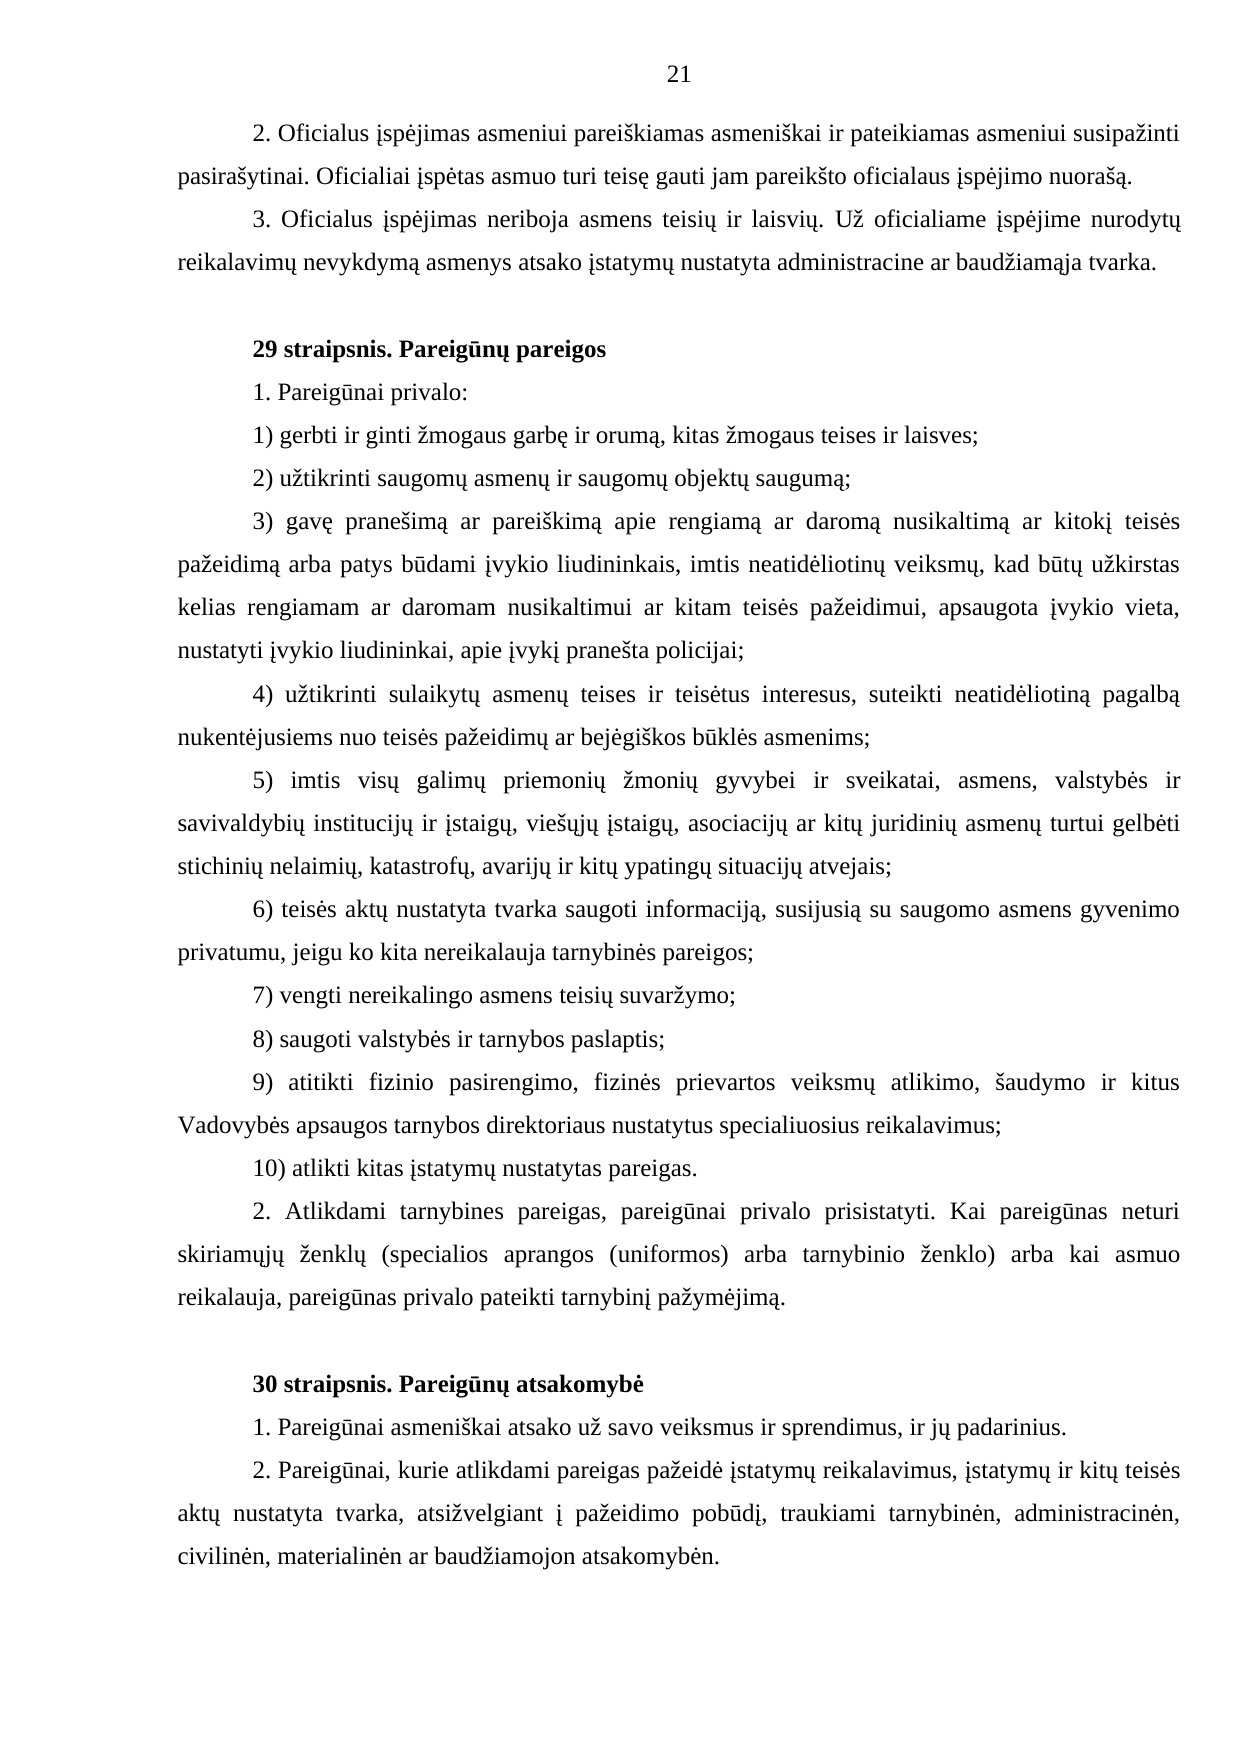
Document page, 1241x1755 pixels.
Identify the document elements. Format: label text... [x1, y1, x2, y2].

text 2) užtikrinti saugomų asmenų ir saugomų objektų saugumą; [177, 463, 1181, 492]
text 29 straipsnis. Pareigūnų pareigos [177, 334, 1181, 362]
text 4) užtikrinti sulaikytų asmenų teises ir teisėtus interesus, suteikti neatidėliotiną pagalbą nukentėjusiems nuo teisės pažeidimų ar bejėgiškos būklės asmenims; [177, 679, 1181, 751]
text 1. Pareigūnai privalo: [177, 377, 1181, 406]
text 7) vengti nereikalingo asmens teisių suvaržymo; [177, 981, 1181, 1009]
text 3. Oficialus įspėjimas neriboja asmens teisių ir laisvių. Už oficialiame įspėjime nurodytų reikalavimų nevykdymą asmenys atsako įstatymų nustatyta administracine ar baudžiamąja tvarka. [177, 204, 1181, 276]
text 2. Pareigūnai, kurie atlikdami pareigas pažeidė įstatymų reikalavimus, įstatymų ir kitų teisės aktų nustatyta tvarka, atsižvelgiant į pažeidimo pobūdį, traukiami tarnybinėn, administracinėn, civilinėn, materialinėn ar baudžiamojon atsakomybėn. [177, 1455, 1181, 1570]
text 2. Atlikdami tarnybines pareigas, pareigūnai privalo prisistatyti. Kai pareigūnas neturi skiriamųjų ženklų (specialios aprangos (uniformos) arba tarnybinio ženklo) arba kai asmuo reikalauja, pareigūnas privalo pateikti tarnybinį pažymėjimą. [177, 1196, 1181, 1311]
text 5) imtis visų galimų priemonių žmonių gyvybei ir sveikatai, asmens, valstybės ir savivaldybių institucijų ir įstaigų, viešųjų įstaigų, asociacijų ar kitų juridinių asmenų turtui gelbėti stichinių nelaimių, katastrofų, avarijų ir kitų ypatingų situacijų atvejais; [177, 765, 1181, 880]
text 6) teisės aktų nustatyta tvarka saugoti informaciją, susijusią su saugomo asmens gyvenimo privatumu, jeigu ko kita nereikalauja tarnybinės pareigos; [177, 894, 1181, 966]
text 2. Oficialus įspėjimas asmeniui pareiškiamas asmeniškai ir pateikiamas asmeniui susipažinti pasirašytinai. Oficialiai įspėtas asmuo turi teisę gauti jam pareikšto oficialaus įspėjimo nuorašą. [177, 118, 1181, 190]
text 10) atlikti kitas įstatymų nustatytas pareigas. [177, 1153, 1181, 1182]
text 1) gerbti ir ginti žmogaus garbę ir orumą, kitas žmogaus teises ir laisves; [177, 420, 1181, 449]
text 3) gavę pranešimą ar pareiškimą apie rengiamą ar daromą nusikaltimą ar kitokį teisės pažeidimą arba patys būdami įvykio liudininkais, imtis neatidėliotinų veiksmų, kad būtų užkirstas kelias rengiamam ar daromam nusikaltimui ar kitam teisės pažeidimui, apsaugota įvykio vieta, nustatyti įvykio liudininkai, apie įvykį pranešta policijai; [177, 506, 1181, 664]
text 30 straipsnis. Pareigūnų atsakomybė [177, 1369, 1181, 1397]
text 9) atitikti fizinio pasirengimo, fizinės prievartos veiksmų atlikimo, šaudymo ir kitus Vadovybės apsaugos tarnybos direktoriaus nustatytus specialiuosius reikalavimus; [177, 1067, 1181, 1139]
text 8) saugoti valstybės ir tarnybos paslaptis; [177, 1024, 1181, 1052]
text 1. Pareigūnai asmeniškai atsako už savo veiksmus ir sprendimus, ir jų padarinius. [177, 1412, 1181, 1441]
